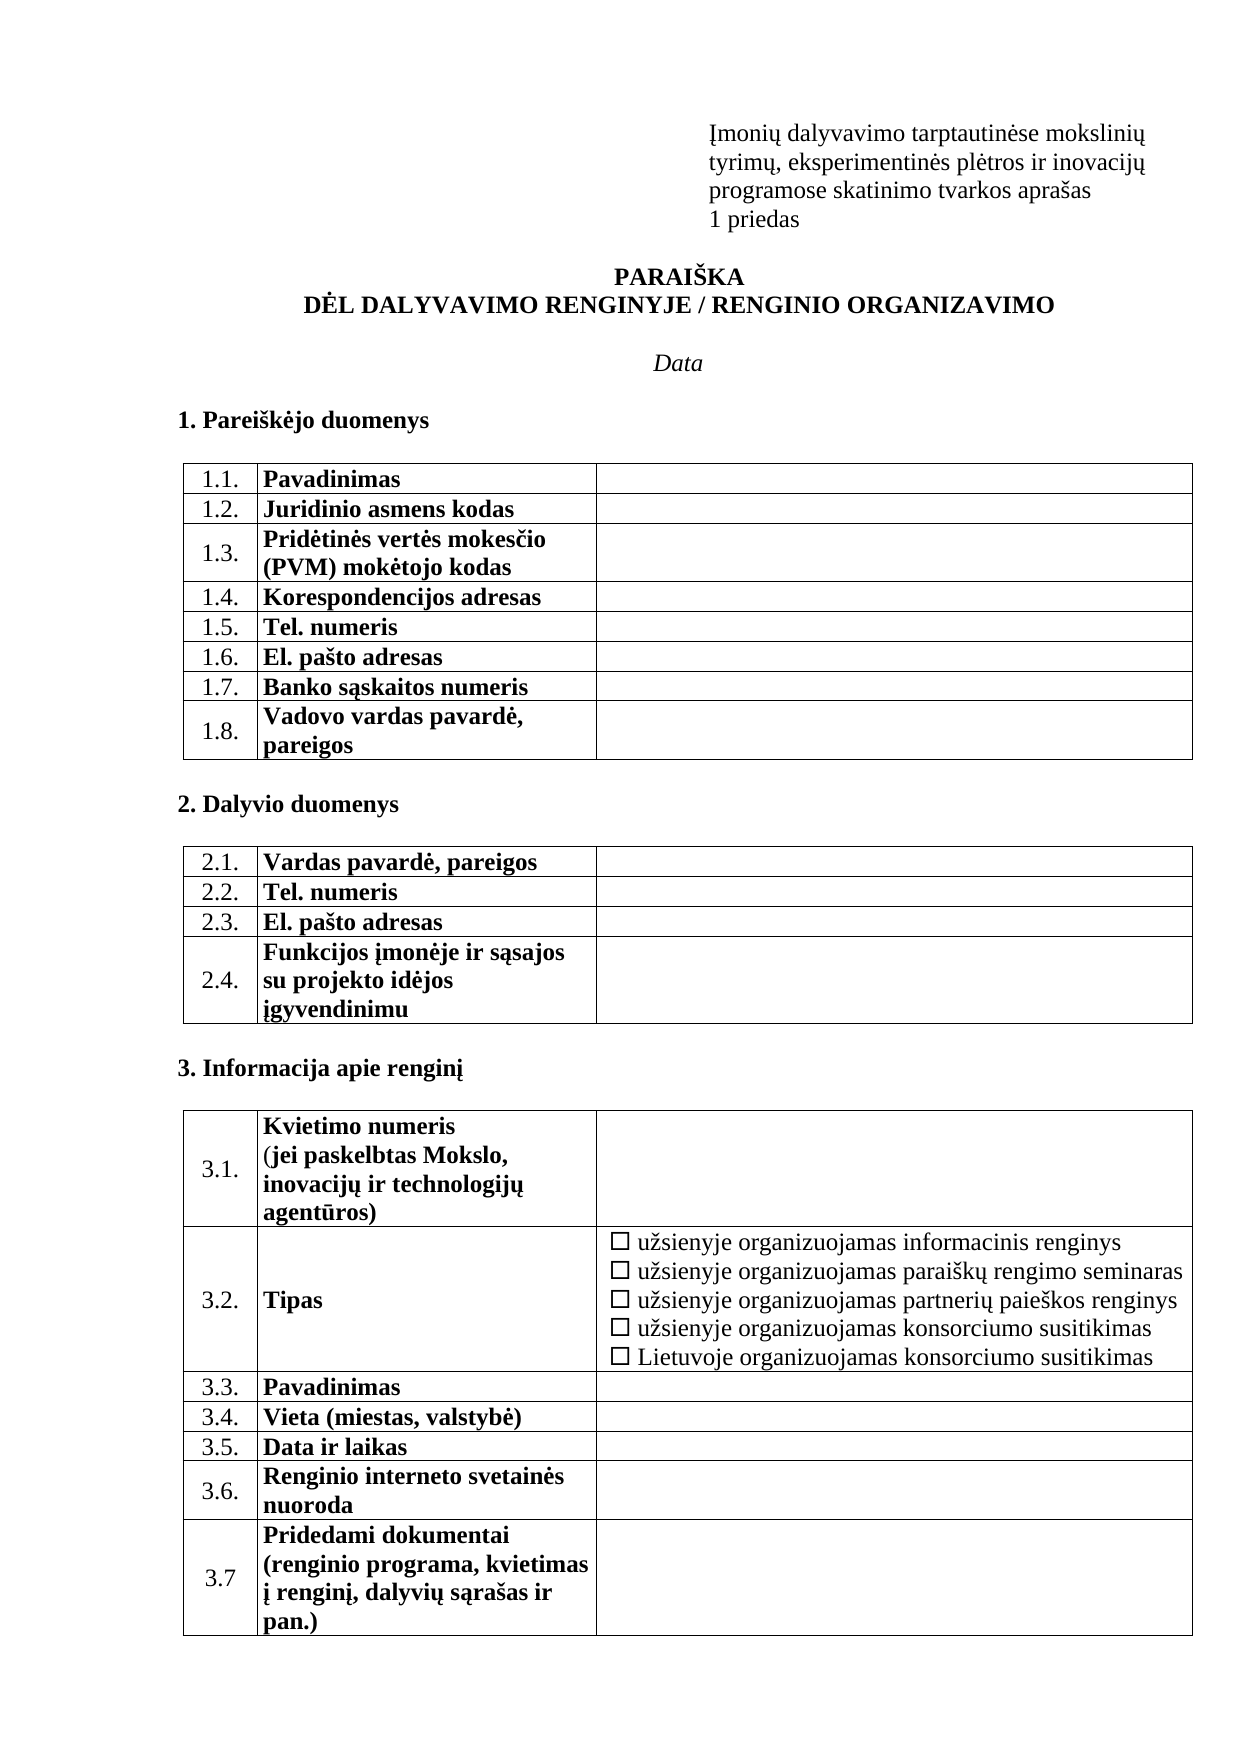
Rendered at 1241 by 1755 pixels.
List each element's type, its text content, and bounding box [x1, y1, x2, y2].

table_cell 2.4. [184, 937, 257, 1023]
text 2. Dalyvio duomenys [177, 789, 1181, 817]
text 1. Pareiškėjo duomenys [177, 406, 1181, 434]
table_cell Tel. numeris [258, 877, 596, 906]
table_cell Renginio interneto svetainės nuoroda [258, 1461, 596, 1519]
table_cell [597, 672, 1192, 700]
table_cell 2.2. [184, 877, 257, 906]
table_cell 3.5. [184, 1432, 257, 1460]
text 3. Informacija apie renginį [177, 1053, 1181, 1081]
table_cell 1.4. [184, 582, 257, 611]
text 1 priedas [709, 204, 1181, 233]
table_cell [597, 877, 1192, 906]
table_cell [597, 582, 1192, 611]
table_cell [597, 1461, 1192, 1519]
table_cell El. pašto adresas [258, 907, 596, 936]
table_cell [597, 1432, 1192, 1460]
table_cell 1.8. [184, 701, 257, 759]
table_cell 1.6. [184, 642, 257, 671]
table_header Kvietimo numeris (jei paskelbtas Mokslo, inovacijų ir technologijų agentūros) [258, 1111, 596, 1226]
table_cell Banko sąskaitos numeris [258, 672, 596, 700]
table_header 3.1. [184, 1111, 257, 1226]
table_header Pavadinimas [258, 464, 596, 493]
table_cell El. pašto adresas [258, 642, 596, 671]
table_cell 1.3. [184, 524, 257, 581]
table_cell Funkcijos įmonėje ir sąsajos su projekto idėjos įgyvendinimu [258, 937, 596, 1023]
table_cell [597, 1402, 1192, 1431]
table_cell [597, 1372, 1192, 1401]
table_cell [597, 907, 1192, 936]
table_cell [597, 612, 1192, 641]
table_cell  užsienyje organizuojamas informacinis renginys  užsienyje organizuojamas paraiškų rengimo seminaras  užsienyje organizuojamas partnerių paieškos renginys  užsienyje organizuojamas konsorciumo susitikimas  Lietuvoje organizuojamas konsorciumo susitikimas [597, 1227, 1192, 1371]
text Įmonių dalyvavimo tarptautinėse mokslinių tyrimų, eksperimentinės plėtros ir inovacijų programose skatinimo tvarkos aprašas [709, 118, 1181, 204]
table_cell Korespondencijos adresas [258, 582, 596, 611]
table_cell Pridedami dokumentai (renginio programa, kvietimas į renginį, dalyvių sąrašas ir pan.) [258, 1520, 596, 1635]
table_cell Data ir laikas [258, 1432, 596, 1460]
table_cell Vieta (miestas, valstybė) [258, 1402, 596, 1431]
table_cell Tipas [258, 1227, 596, 1371]
table_cell [597, 701, 1192, 759]
table_header 2.1. [184, 847, 257, 876]
text DĖL DALYVAVIMO RENGINYJE / RENGINIO ORGANIZAVIMO [177, 291, 1181, 319]
table_cell [597, 1520, 1192, 1635]
text PARAIŠKA [177, 262, 1181, 291]
table_cell 3.4. [184, 1402, 257, 1431]
table_header [597, 847, 1192, 876]
table_cell [597, 642, 1192, 671]
table_cell 1.5. [184, 612, 257, 641]
table_header [597, 464, 1192, 493]
table_cell 1.2. [184, 494, 257, 523]
table_header Vardas pavardė, pareigos [258, 847, 596, 876]
table_cell [597, 494, 1192, 523]
table_header 1.1. [184, 464, 257, 493]
table_cell 3.3. [184, 1372, 257, 1401]
text Data [177, 348, 1181, 377]
table_cell Juridinio asmens kodas [258, 494, 596, 523]
table_cell 3.6. [184, 1461, 257, 1519]
table_cell Vadovo vardas pavardė, pareigos [258, 701, 596, 759]
table_cell 3.2. [184, 1227, 257, 1371]
table_cell Pavadinimas [258, 1372, 596, 1401]
table_cell 1.7. [184, 672, 257, 700]
table_cell 3.7 [184, 1520, 257, 1635]
table_cell Tel. numeris [258, 612, 596, 641]
table_cell 2.3. [184, 907, 257, 936]
table_cell [597, 524, 1192, 581]
table_cell Pridėtinės vertės mokesčio (PVM) mokėtojo kodas [258, 524, 596, 581]
table_header [597, 1111, 1192, 1226]
table_cell [597, 937, 1192, 1023]
